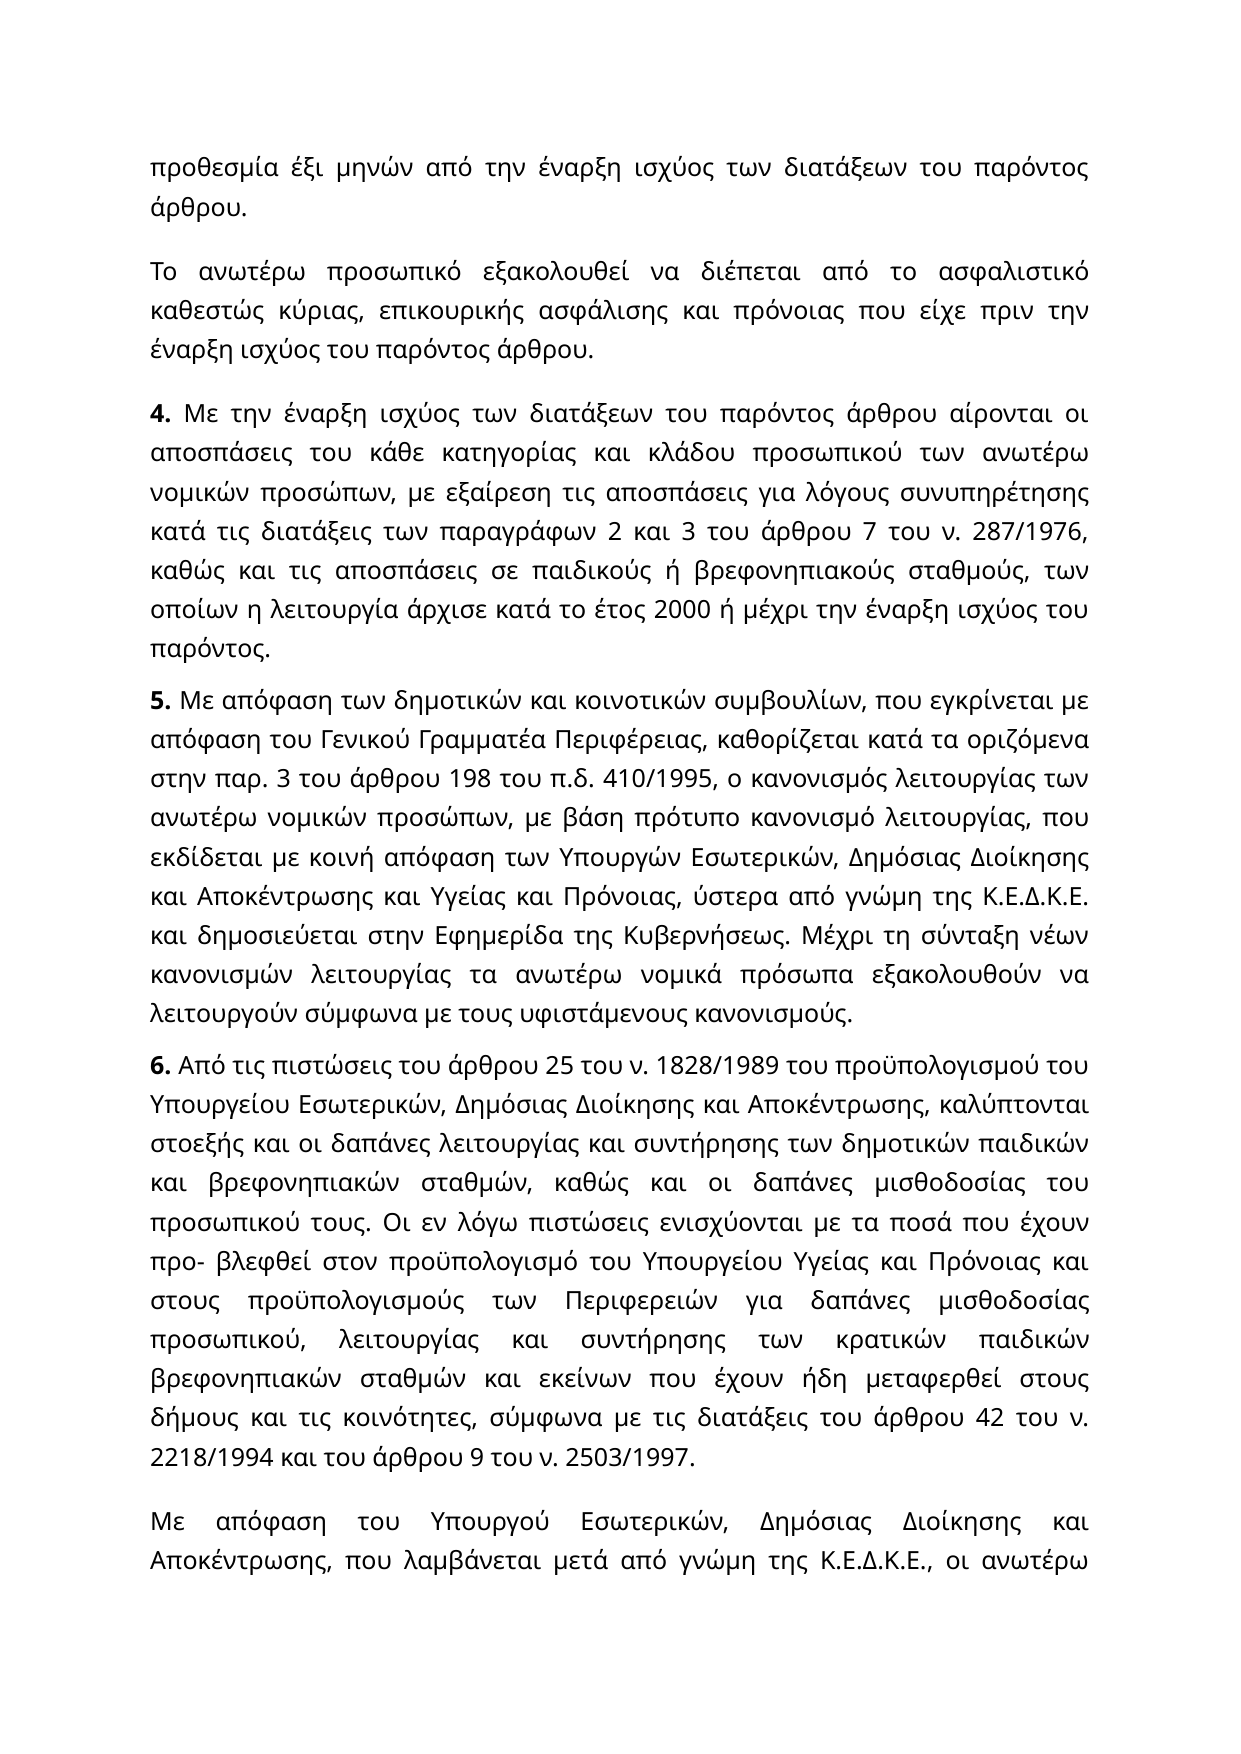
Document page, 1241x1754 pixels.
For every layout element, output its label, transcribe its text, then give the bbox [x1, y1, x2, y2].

text Με απόφαση του Υπουργού Εσωτερικών, Δημόσιας Διοίκησης και Αποκέντρωσης, που λαμβάνεται μετά από γνώμη της Κ.Ε.Δ.Κ.Ε., οι ανωτέρω [150, 1503, 1090, 1577]
text 4. Με την έναρξη ισχύος των διατάξεων του παρόντος άρθρου αίρονται οι αποσπάσεις του κάθε κατηγορίας και κλάδου προσωπικού των ανωτέρω νομικών προσώπων, με εξαίρεση τις αποσπάσεις για λόγους συνυπηρέτησης κατά τις διατάξεις των παραγράφων 2 και 3 του άρθρου 7 του ν. 287/1976, καθώς και τις αποσπάσεις σε παιδικούς ή βρεφονηπιακούς σταθμούς, των οποίων η λειτουργία άρχισε κατά το έτος 2000 ή μέχρι την έναρξη ισχύος του παρόντος. [150, 396, 1090, 665]
text προθεσμία έξι μηνών από την έναρξη ισχύος των διατάξεων του παρόντος άρθρου. [150, 150, 1090, 223]
text Το ανωτέρω προσωπικό εξακολουθεί να διέπεται από το ασφαλιστικό καθεστώς κύριας, επικουρικής ασφάλισης και πρόνοιας που είχε πριν την έναρξη ισχύος του παρόντος άρθρου. [150, 253, 1090, 366]
text 6. Από τις πιστώσεις του άρθρου 25 του ν. 1828/1989 του προϋπολογισμού του Υπουργείου Εσωτερικών, Δημόσιας Διοίκησης και Αποκέντρωσης, καλύπτονται στοεξής και οι δαπάνες λειτουργίας και συντήρησης των δημοτικών παιδικών και βρεφονηπιακών σταθμών, καθώς και οι δαπάνες μισθοδοσίας του προσωπικού τους. Οι εν λόγω πιστώσεις ενισχύονται με τα ποσά που έχουν προ- βλεφθεί στον προϋπολογισμό του Υπουργείου Υγείας και Πρόνοιας και στους προϋπολογισμούς των Περιφερειών για δαπάνες μισθοδοσίας προσωπικού, λειτουργίας και συντήρησης των κρατικών παιδικών βρεφονηπιακών σταθμών και εκείνων που έχουν ήδη μεταφερθεί στους δήμους και τις κοινότητες, σύμφωνα με τις διατάξεις του άρθρου 42 του ν. 2218/1994 και του άρθρου 9 του ν. 2503/1997. [150, 1047, 1090, 1473]
text 5. Με απόφαση των δημοτικών και κοινοτικών συμβουλίων, που εγκρίνεται με απόφαση του Γενικού Γραμματέα Περιφέρειας, καθορίζεται κατά τα οριζόμενα στην παρ. 3 του άρθρου 198 του π.δ. 410/1995, ο κανονισμός λειτουργίας των ανωτέρω νομικών προσώπων, με βάση πρότυπο κανονισμό λειτουργίας, που εκδίδεται με κοινή απόφαση των Υπουργών Εσωτερικών, Δημόσιας Διοίκησης και Αποκέντρωσης και Υγείας και Πρόνοιας, ύστερα από γνώμη της Κ.Ε.Δ.Κ.Ε. και δημοσιεύεται στην Εφημερίδα της Κυβερνήσεως. Μέχρι τη σύνταξη νέων κανονισμών λειτουργίας τα ανωτέρω νομικά πρόσωπα εξακολουθούν να λειτουργούν σύμφωνα με τους υφιστάμενους κανονισμούς. [150, 682, 1090, 1030]
